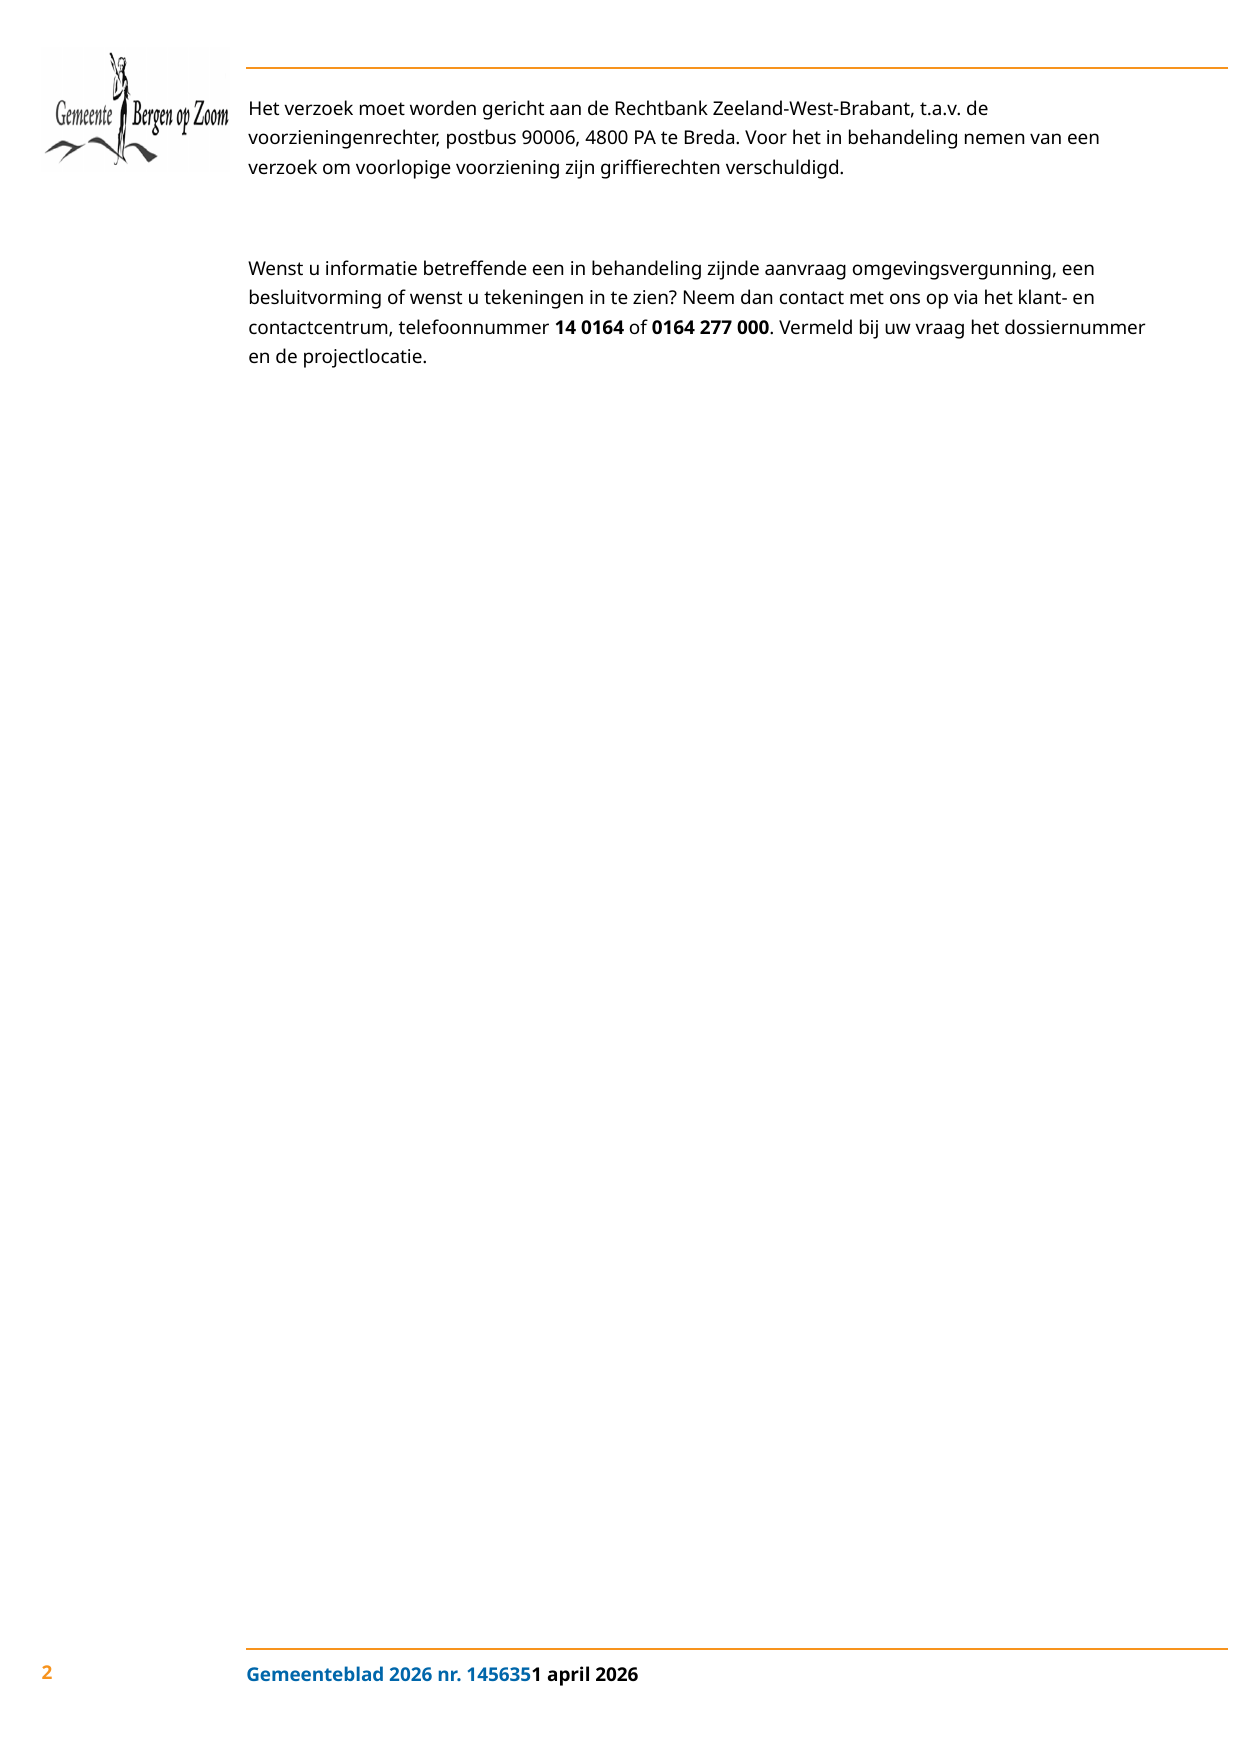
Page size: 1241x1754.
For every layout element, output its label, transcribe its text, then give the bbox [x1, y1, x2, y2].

text Het verzoek moet worden gericht aan de Rechtbank Zeeland-West-Brabant, t.a.v. de voorzieningenrechter, postbus 90006, 4800 PA te Breda. Voor het in behandeling nemen van een verzoek om voorlopige voorziening zijn griffierechten verschuldigd. [248, 95, 1152, 180]
picture [41, 47, 231, 172]
text Wenst u informatie betreffende een in behandeling zijnde aanvraag omgevingsvergunning, een besluitvorming of wenst u tekeningen in te zien? Neem dan contact met ons op via het klant- en contactcentrum, telefoonnummer 14 0164 of 0164 277 000. Vermeld bij uw vraag het dossiernummer en de projectlocatie. [248, 255, 1152, 369]
